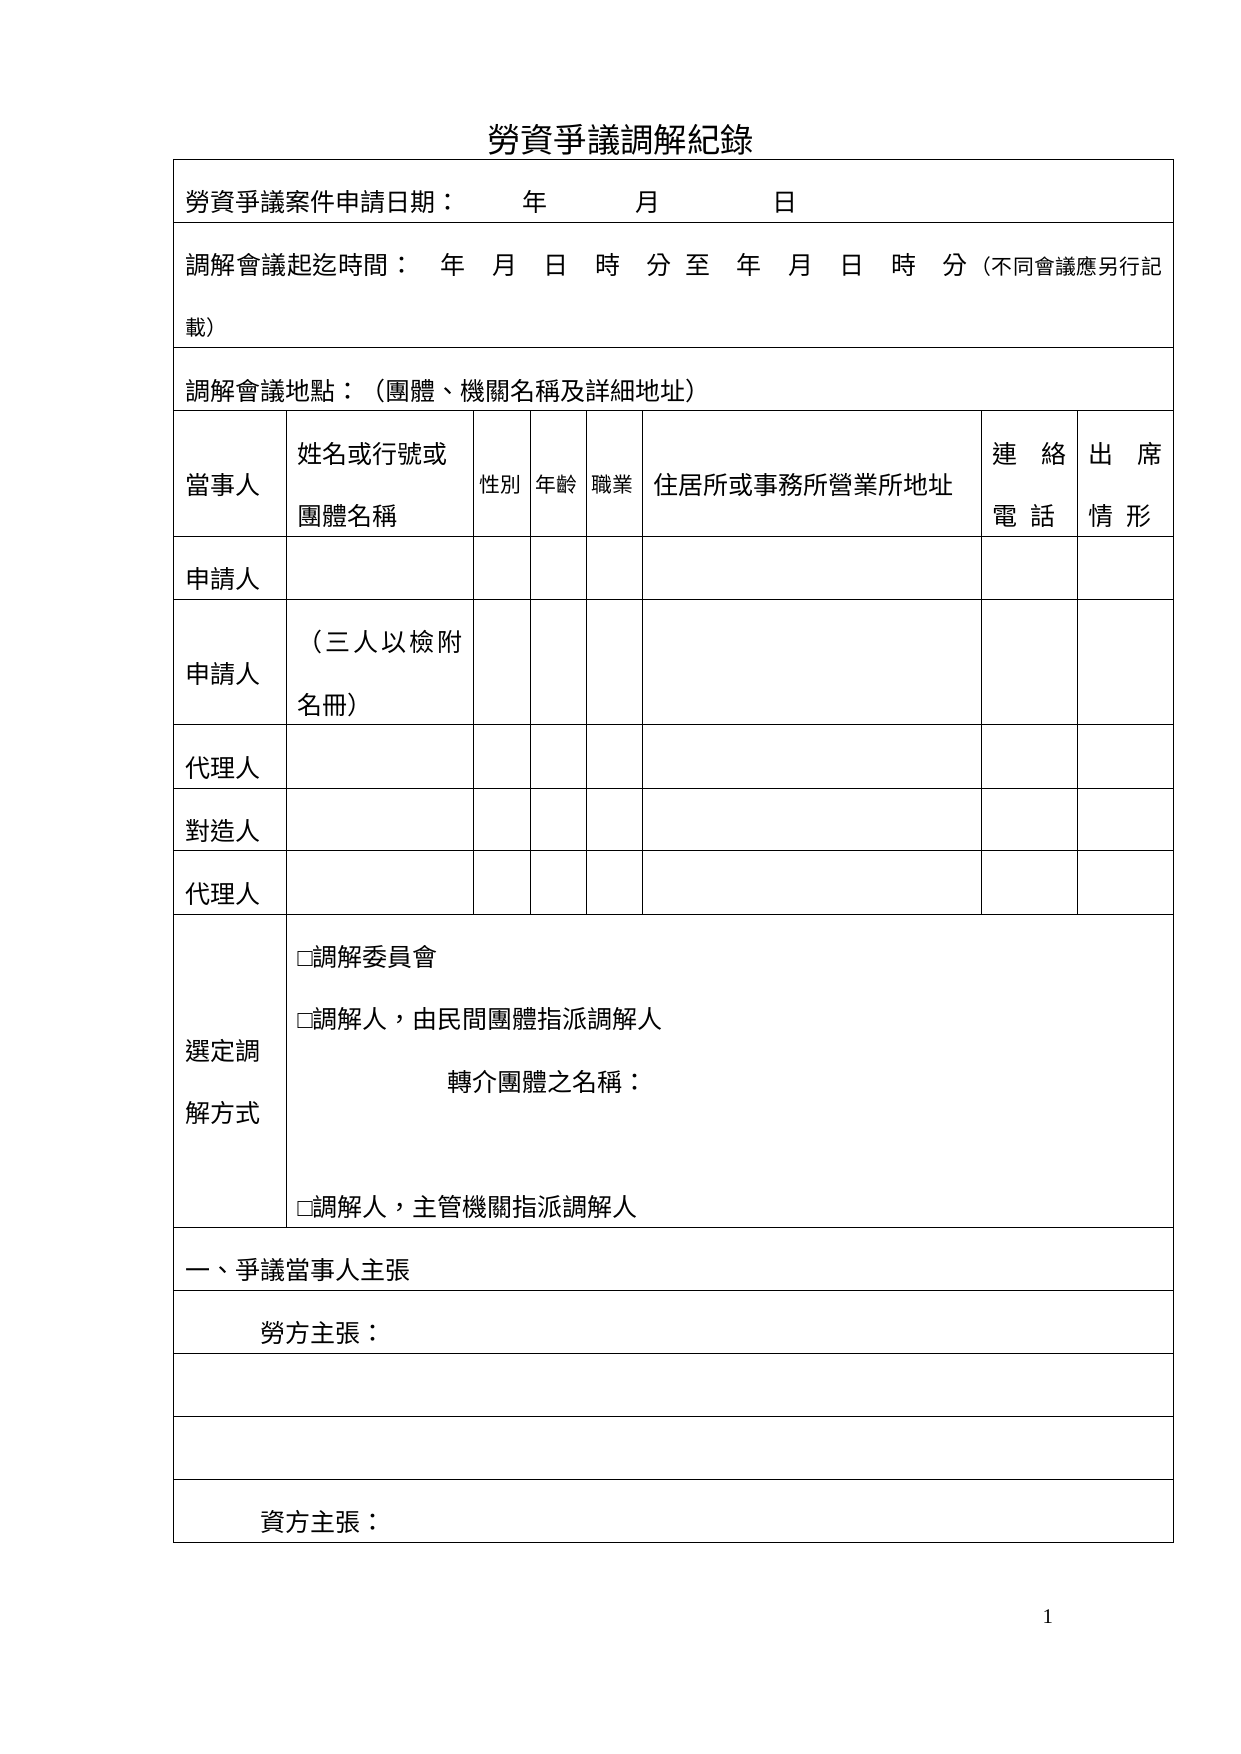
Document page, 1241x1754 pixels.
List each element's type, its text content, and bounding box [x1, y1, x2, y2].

table_cell [474, 851, 530, 913]
table_cell [1078, 789, 1173, 850]
table_cell 對造人 [174, 789, 286, 850]
table_cell 出席情 形 [1078, 411, 1173, 536]
table_cell 代理人 [174, 725, 286, 787]
table_cell 性別 [474, 411, 530, 536]
table_cell 連絡電 話 [982, 411, 1077, 536]
table_cell [587, 537, 642, 599]
text 勞資爭議調解紀錄 [187, 96, 1053, 159]
table_cell [587, 789, 642, 850]
table_cell [174, 1417, 1173, 1478]
table_cell [982, 789, 1077, 850]
table_cell 調解會議起迄時間： 年 月 日 時 分 至 年 月 日 時 分（不同會議應另行記載） [174, 223, 1173, 347]
table_cell [982, 851, 1077, 913]
table_cell 職業 [587, 411, 642, 536]
table_cell [474, 537, 530, 599]
table_cell [587, 600, 642, 724]
table_cell [531, 537, 586, 599]
table_cell 申請人 [174, 537, 286, 599]
table_cell [643, 789, 981, 850]
table_cell [287, 725, 473, 787]
table_cell [643, 725, 981, 787]
table_cell [643, 851, 981, 913]
table_cell [531, 789, 586, 850]
table_cell [982, 600, 1077, 724]
table_cell 勞方主張： [174, 1291, 1173, 1352]
table_cell [982, 537, 1077, 599]
table_cell 選定調解方式 [174, 915, 286, 1226]
table_cell [287, 537, 473, 599]
table_header 勞資爭議案件申請日期： 年 月 日 [174, 160, 1173, 222]
table_cell □調解委員會 □調解人，由民間團體指派調解人 轉介團體之名稱： □調解人，主管機關指派調解人 [287, 915, 1173, 1226]
table_cell [1078, 725, 1173, 787]
table_cell [1078, 600, 1173, 724]
table_cell [531, 600, 586, 724]
table_cell 當事人 [174, 411, 286, 536]
table_cell 一、爭議當事人主張 [174, 1228, 1173, 1289]
table_cell 代理人 [174, 851, 286, 913]
table_cell 年齡 [531, 411, 586, 536]
table_cell 住居所或事務所營業所地址 [643, 411, 981, 536]
table_cell 姓名或行號或團體名稱 [287, 411, 473, 536]
table_cell [174, 1354, 1173, 1416]
table_cell [474, 789, 530, 850]
table_cell [982, 725, 1077, 787]
table_cell [531, 851, 586, 913]
table_cell [474, 725, 530, 787]
table_cell （三人以檢附名冊） [287, 600, 473, 724]
table_cell [474, 600, 530, 724]
table_cell 申請人 [174, 600, 286, 724]
table_cell [643, 537, 981, 599]
table_cell [1078, 537, 1173, 599]
table_cell [287, 789, 473, 850]
table_cell [587, 851, 642, 913]
table_cell [643, 600, 981, 724]
table_cell [287, 851, 473, 913]
table_cell [531, 725, 586, 787]
table_cell [587, 725, 642, 787]
table_cell [1078, 851, 1173, 913]
table_cell 資方主張： [174, 1480, 1173, 1542]
table_cell 調解會議地點：（團體、機關名稱及詳細地址） [174, 348, 1173, 410]
